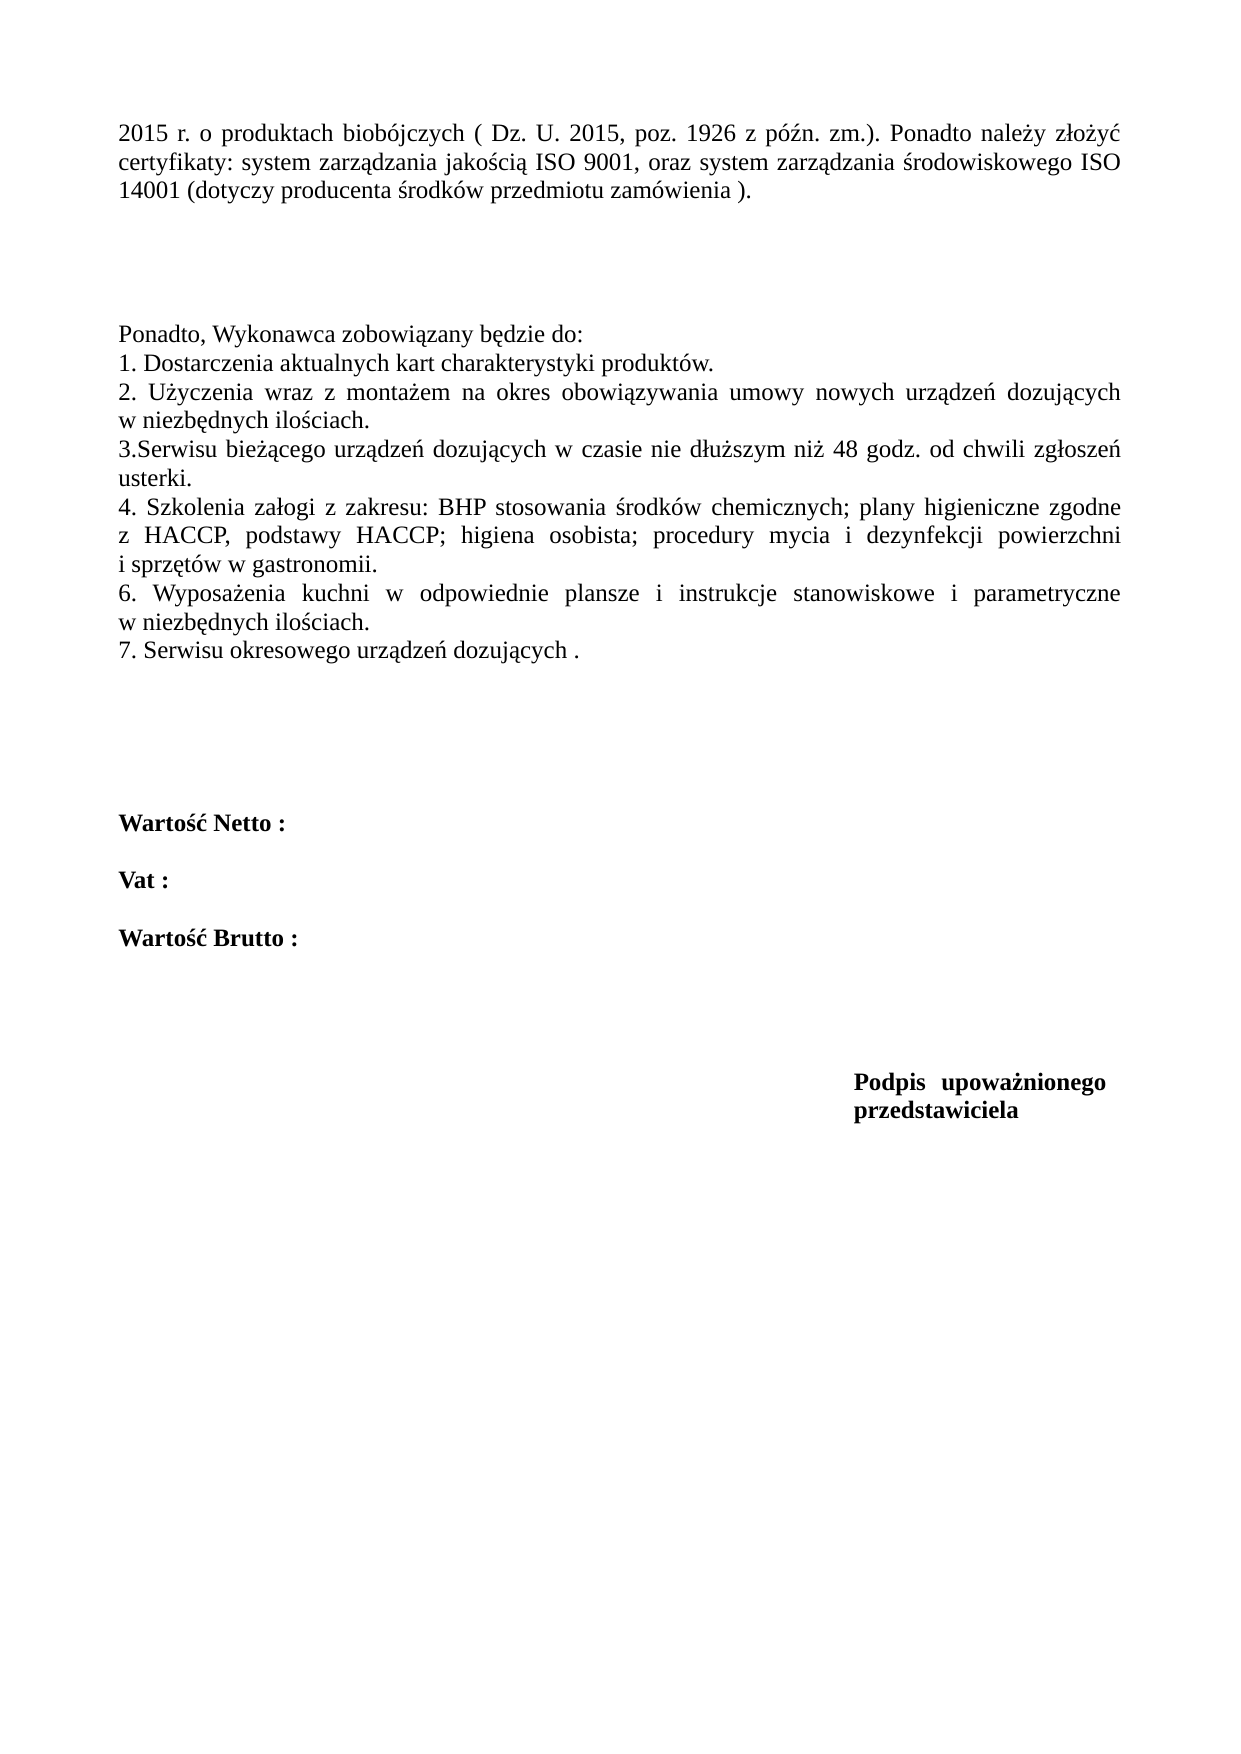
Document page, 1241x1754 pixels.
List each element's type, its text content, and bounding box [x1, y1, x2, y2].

text 6. Wyposażenia kuchni w odpowiednie plansze i instrukcje stanowiskowe i parametryczne w niezbędnych ilościach. [118, 578, 1122, 636]
text Wartość Brutto : [118, 923, 1122, 952]
text Ponadto, Wykonawca zobowiązany będzie do: [118, 319, 1122, 348]
text 2. Użyczenia wraz z montażem na okres obowiązywania umowy nowych urządzeń dozujących w niezbędnych ilościach. [118, 377, 1122, 434]
text 7. Serwisu okresowego urządzeń dozujących . [118, 636, 1122, 664]
text 1. Dostarczenia aktualnych kart charakterystyki produktów. [118, 348, 1122, 377]
text Vat : [118, 866, 1122, 894]
text 4. Szkolenia załogi z zakresu: BHP stosowania środków chemicznych; plany higieniczne zgodne z HACCP, podstawy HACCP; higiena osobista; procedury mycia i dezynfekcji powierzchni i sprzętów w gastronomii. [118, 492, 1122, 578]
text 3.Serwisu bieżącego urządzeń dozujących w czasie nie dłuższym niż 48 godz. od chwili zgłoszeń usterki. [118, 434, 1122, 492]
text Wartość Netto : [118, 808, 1122, 837]
text Podpis upoważnionego przedstawiciela [118, 1067, 1122, 1124]
text 2015 r. o produktach biobójczych ( Dz. U. 2015, poz. 1926 z późn. zm.). Ponadto należy złożyć certyfikaty: system zarządzania jakością ISO 9001, oraz system zarządzania środowiskowego ISO 14001 (dotyczy producenta środków przedmiotu zamówienia ). [118, 118, 1122, 204]
